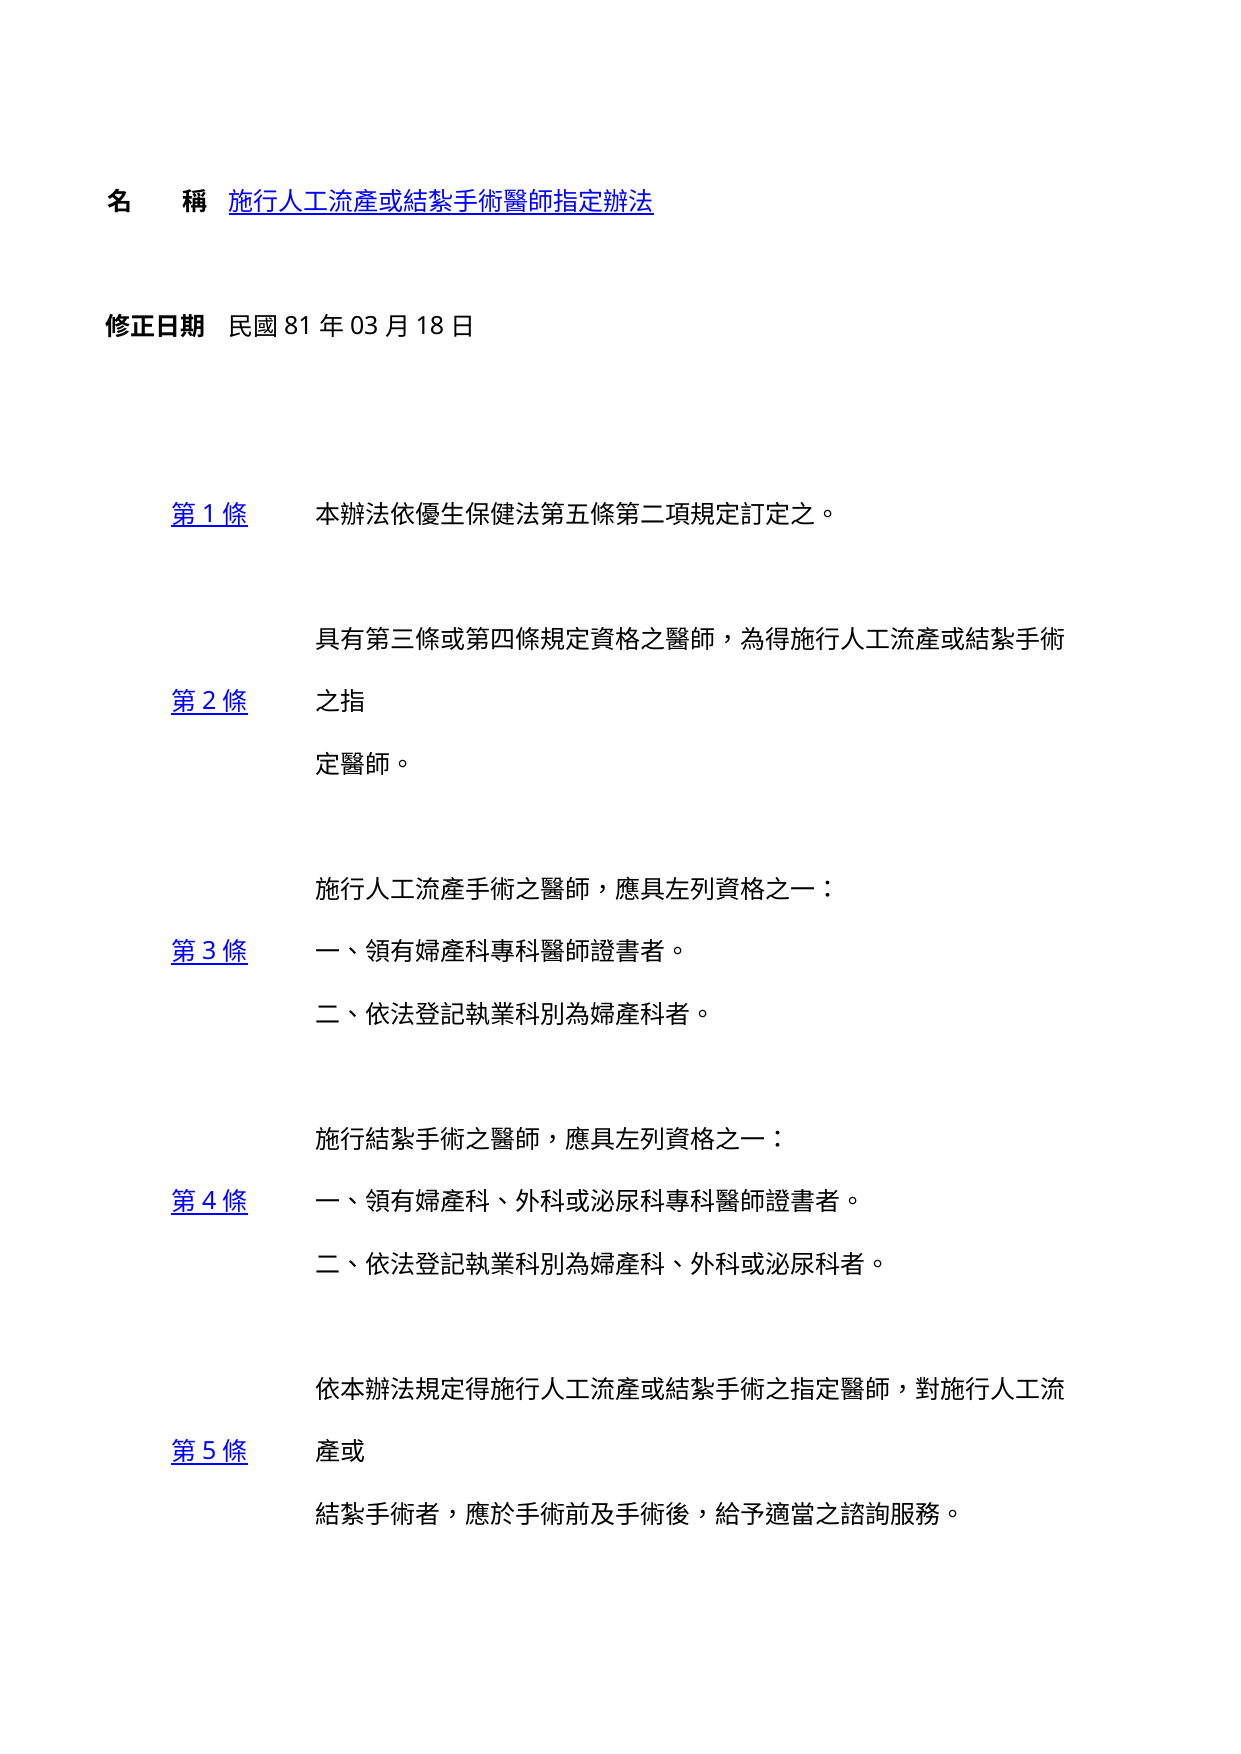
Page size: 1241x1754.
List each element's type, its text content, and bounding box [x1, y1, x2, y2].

table_cell [278, 785, 314, 1035]
table_cell 具有第三條或第四條規定資格之醫師，為得施行人工流產或結紮手術之指 定醫師。 [314, 535, 1071, 785]
table_cell 依本辦法規定得施行人工流產或結紮手術之指定醫師，對施行人工流產或 結紮手術者，應於手術前及手術後，給予適當之諮詢服務。 [314, 1285, 1071, 1535]
table_cell [89, 347, 1152, 1536]
table_cell 民國 81 年 03 月 18 日 [227, 222, 1152, 347]
table_cell [278, 1035, 314, 1285]
table_cell 修正日期 [89, 222, 227, 347]
table_cell [278, 1285, 314, 1535]
table_header [278, 408, 314, 535]
table_cell 第 4 條 [170, 1035, 278, 1285]
table_cell 施行結紮手術之醫師，應具左列資格之一： 一、領有婦產科、外科或泌尿科專科醫師證書者。 二、依法登記執業科別為婦產科、外科或泌尿科者。 [314, 1035, 1071, 1285]
table_cell 第 2 條 [170, 535, 278, 785]
table_cell 第 5 條 [170, 1285, 278, 1535]
table_header 第 1 條 [170, 408, 278, 535]
table_header 名 稱 [89, 96, 227, 222]
table_cell [278, 535, 314, 785]
table_cell 施行人工流產手術之醫師，應具左列資格之一： 一、領有婦產科專科醫師證書者。 二、依法登記執業科別為婦產科者。 [314, 785, 1071, 1035]
table_header 本辦法依優生保健法第五條第二項規定訂定之。 [314, 408, 1071, 535]
table_header 施行人工流產或結紮手術醫師指定辦法 [227, 96, 1152, 222]
table_cell 第 3 條 [170, 785, 278, 1035]
